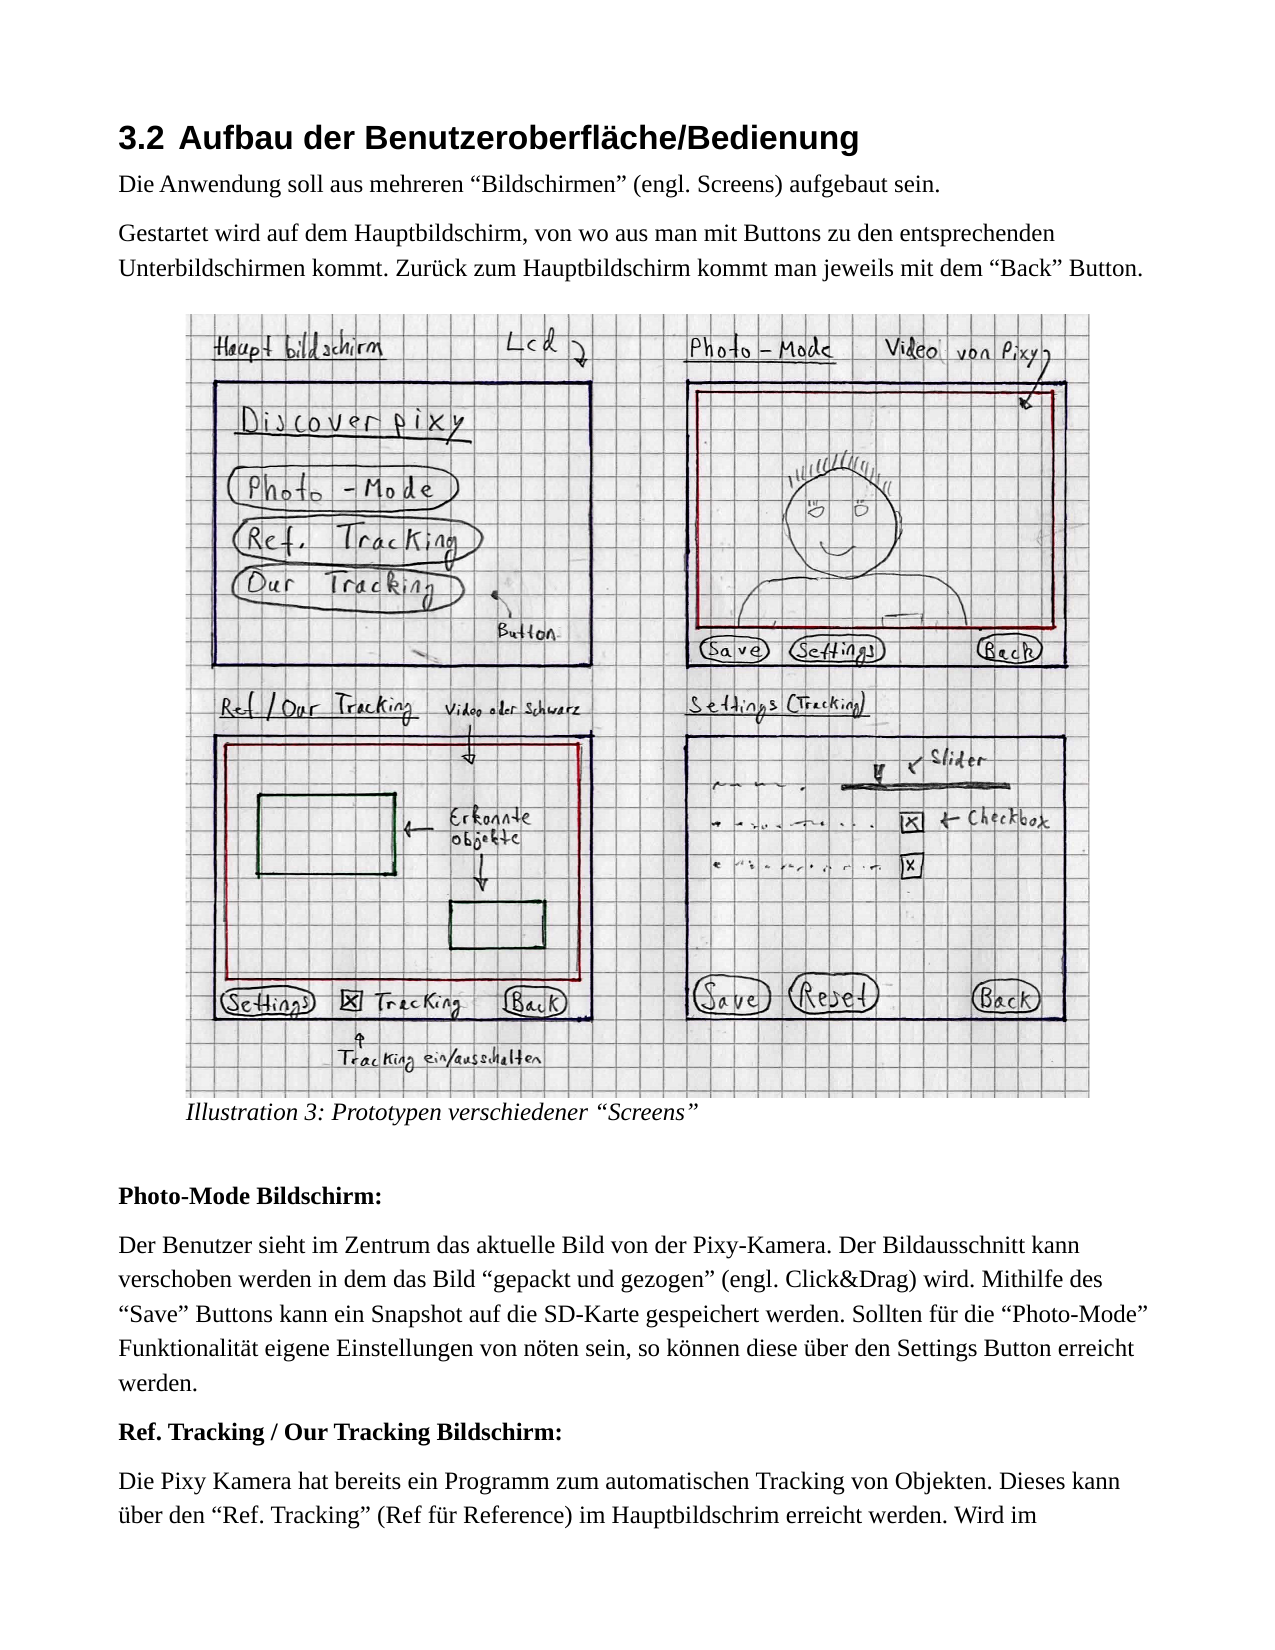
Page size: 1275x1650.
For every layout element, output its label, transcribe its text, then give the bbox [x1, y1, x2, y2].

text Illustration 3: Prototypen verschiedener “Screens” [186, 1098, 1089, 1126]
text Photo-Mode Bildschirm: [118, 1181, 1157, 1210]
text Gestartet wird auf dem Hauptbildschirm, von wo aus man mit Buttons zu den entsprechenden Unterbildschirmen kommt. Zurück zum Hauptbildschirm kommt man jeweils mit dem “Back” Button. [118, 218, 1157, 282]
text Die Anwendung soll aus mehreren “Bildschirmen” (engl. Screens) aufgebaut sein. [118, 169, 1157, 198]
subtitle Aufbau der Benutzeroberfläche/Bedienung [118, 118, 1157, 157]
picture [185, 314, 1090, 1098]
text Der Benutzer sieht im Zentrum das aktuelle Bild von der Pixy-Kamera. Der Bildausschnitt kann verschoben werden in dem das Bild “gepackt und gezogen” (engl. Click&Drag) wird. Mithilfe des “Save” Buttons kann ein Snapshot auf die SD-Karte gespeichert werden. Sollten für die “Photo-Mode” Funktionalität eigene Einstellungen von nöten sein, so können diese über den Settings Button erreicht werden. [118, 1230, 1157, 1397]
text Die Pixy Kamera hat bereits ein Programm zum automatischen Tracking von Objekten. Dieses kann über den “Ref. Tracking” (Ref für Reference) im Hauptbildschrim erreicht werden. Wird im [118, 1466, 1157, 1529]
text Ref. Tracking / Our Tracking Bildschirm: [118, 1417, 1157, 1446]
